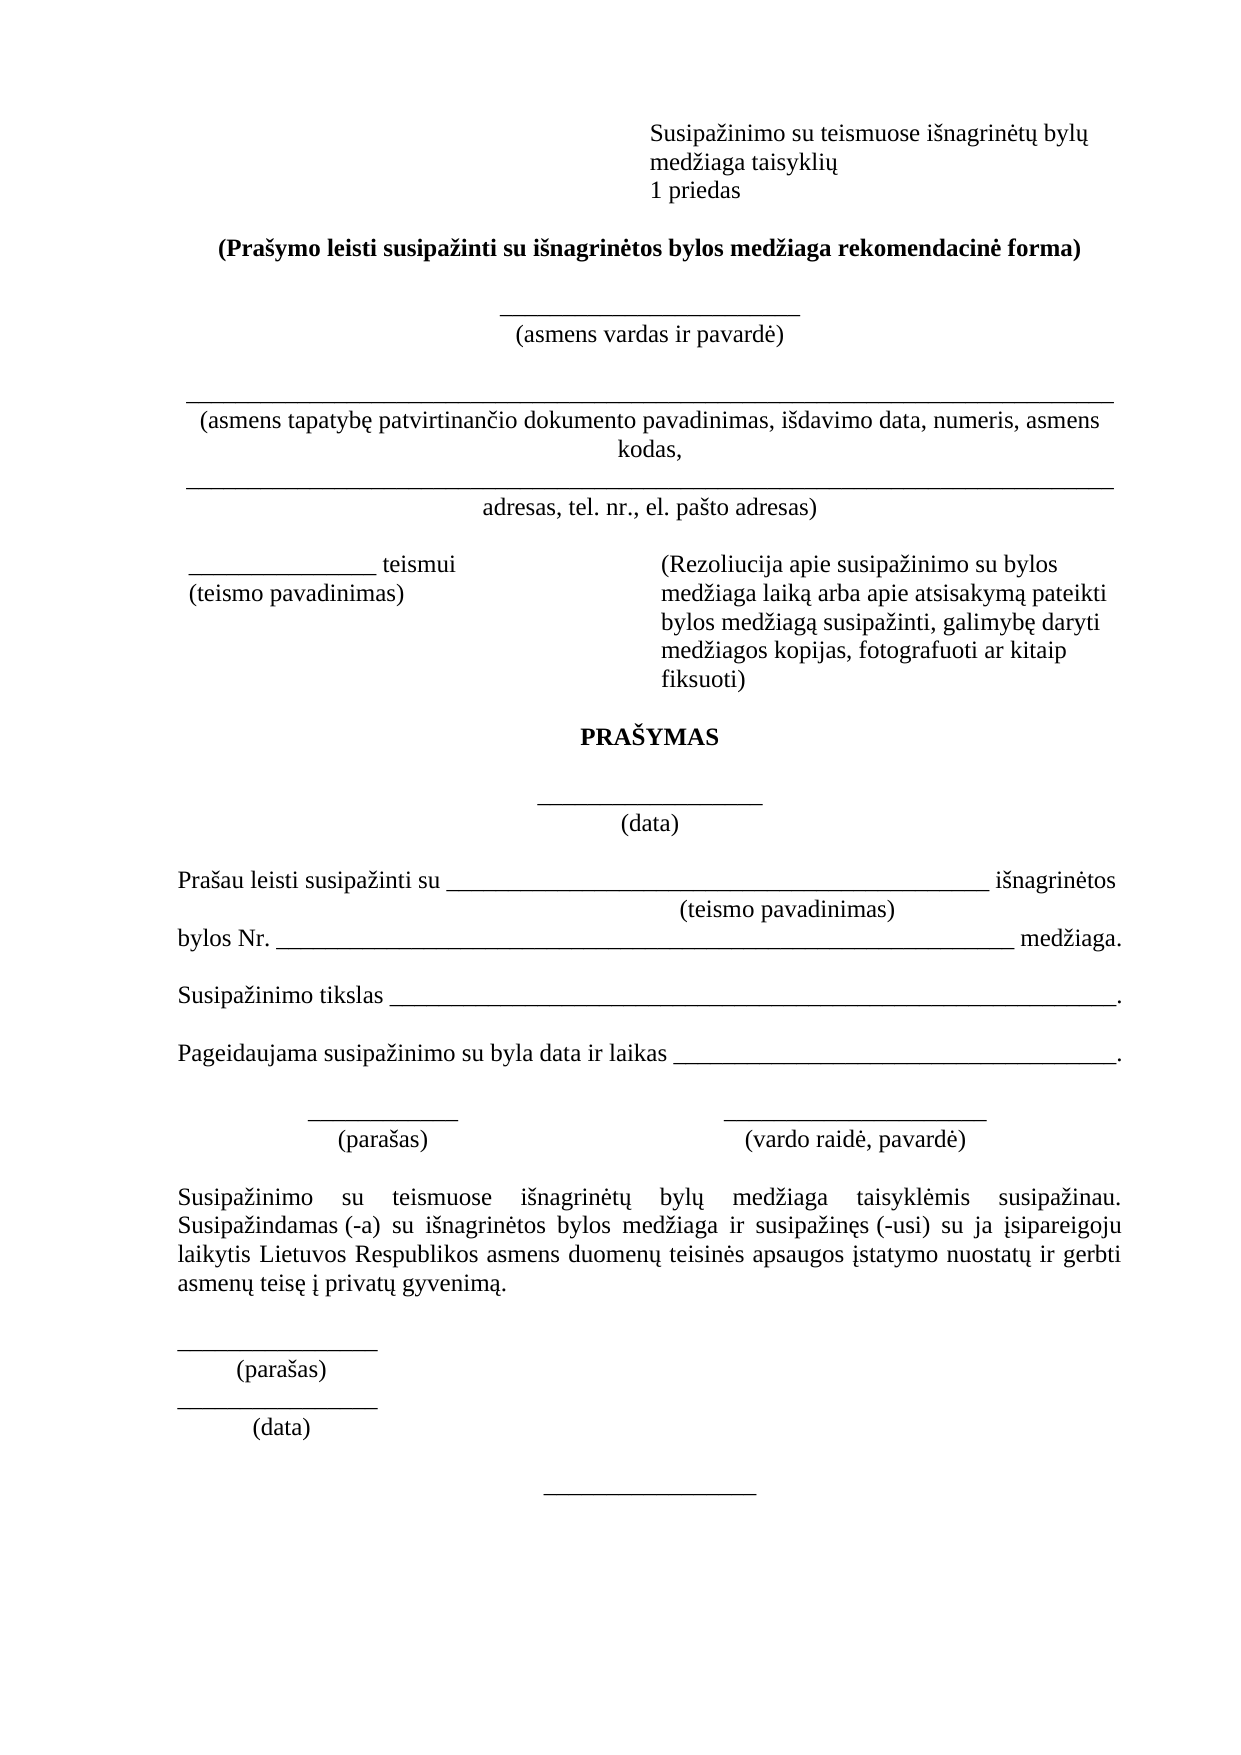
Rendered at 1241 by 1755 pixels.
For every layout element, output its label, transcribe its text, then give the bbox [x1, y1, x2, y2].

text (asmens tapatybę patvirtinančio dokumento pavadinimas, išdavimo data, numeris, asmens kodas, [177, 406, 1122, 463]
text Prašau leisti susipažinti su išnagrinėtos [177, 866, 1122, 894]
text __________________ [177, 779, 1122, 808]
text (teismo pavadinimas) [452, 894, 1122, 923]
table_header _____________________ (vardo raidė, pavardė) [588, 1096, 1122, 1153]
table_header ____________ (parašas) [177, 1096, 588, 1153]
table_header (Rezoliucija apie susipažinimo su bylos medžiaga laiką arba apie atsisakymą pateikti bylos medžiagą susipažinti, galimybę daryti medžiagos kopijas, fotografuoti ar kitaip fiksuoti) [650, 549, 1122, 693]
text Susipažinimo su teismuose išnagrinėtų bylų [649, 118, 1122, 147]
text _ [177, 463, 1122, 492]
text (data) [177, 808, 1122, 837]
text _________________ [177, 1469, 1122, 1498]
text adresas, tel. nr., el. pašto adresas) [177, 492, 1122, 521]
table_header _______________ teismui (teismo pavadinimas) [177, 549, 649, 693]
text medžiaga taisyklių [649, 147, 1122, 176]
text ________________________ [177, 291, 1122, 319]
text Pageidaujama susipažinimo su byla data ir laikas . [177, 1038, 1122, 1067]
text ________________ [177, 1326, 1122, 1354]
text (parašas) [177, 1354, 1122, 1383]
text Susipažinimo su teismuose išnagrinėtų bylų medžiaga taisyklėmis susipažinau. Susipažindamas (-a) su išnagrinėtos bylos medžiaga ir susipažinęs (-usi) su ja įsipareigoju laikytis Lietuvos Respublikos asmens duomenų teisinės apsaugos įstatymo nuostatų ir gerbti asmenų teisę į privatų gyvenimą. [177, 1182, 1122, 1297]
text (asmens vardas ir pavardė) [177, 319, 1122, 348]
text ________________ [177, 1383, 1122, 1412]
text Susipažinimo tikslas . [177, 981, 1122, 1009]
text PRAŠYMAS [177, 722, 1122, 751]
text _ [177, 377, 1122, 406]
text (data) [252, 1412, 1122, 1441]
text bylos Nr. medžiaga. [177, 923, 1122, 952]
text (Prašymo leisti susipažinti su išnagrinėtos bylos medžiaga rekomendacinė forma) [177, 233, 1122, 262]
text 1 priedas [649, 176, 1122, 204]
